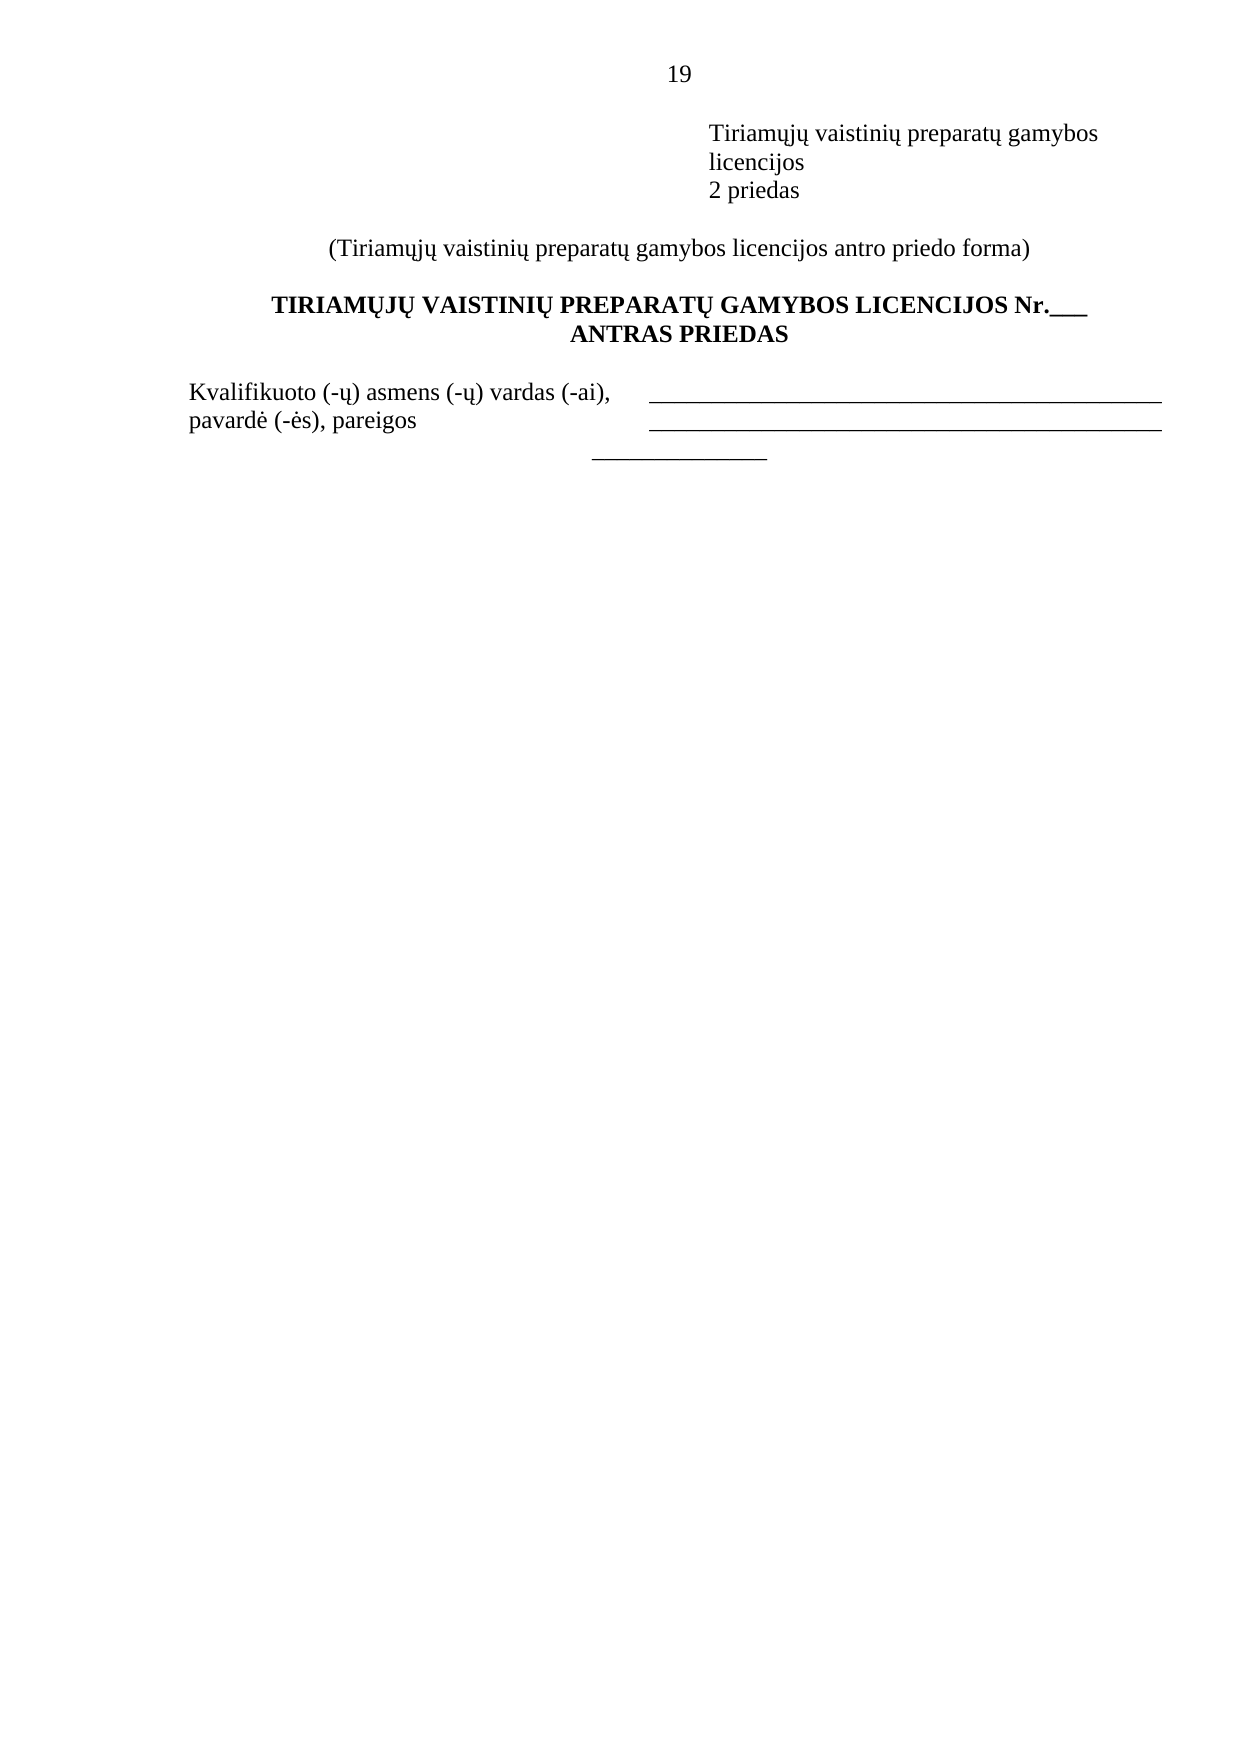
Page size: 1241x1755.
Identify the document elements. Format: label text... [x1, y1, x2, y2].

text TIRIAMŲJŲ VAISTINIŲ PREPARATŲ GAMYBOS LICENCIJOS Nr.___ [177, 291, 1181, 319]
text Tiriamųjų vaistinių preparatų gamybos [709, 118, 1181, 147]
text 2 priedas [177, 176, 1181, 204]
text licencijos [177, 147, 1181, 176]
text ______________ [177, 434, 1181, 463]
table_header Kvalifikuoto (-ų) asmens (-ų) vardas (-ai), pavardė (-ės), pareigos [177, 377, 638, 434]
text ANTRAS PRIEDAS [177, 319, 1181, 348]
text (Tiriamųjų vaistinių preparatų gamybos licencijos antro priedo forma) [177, 233, 1181, 262]
table_header _________________________________________ _________________________________________ [638, 377, 1181, 434]
